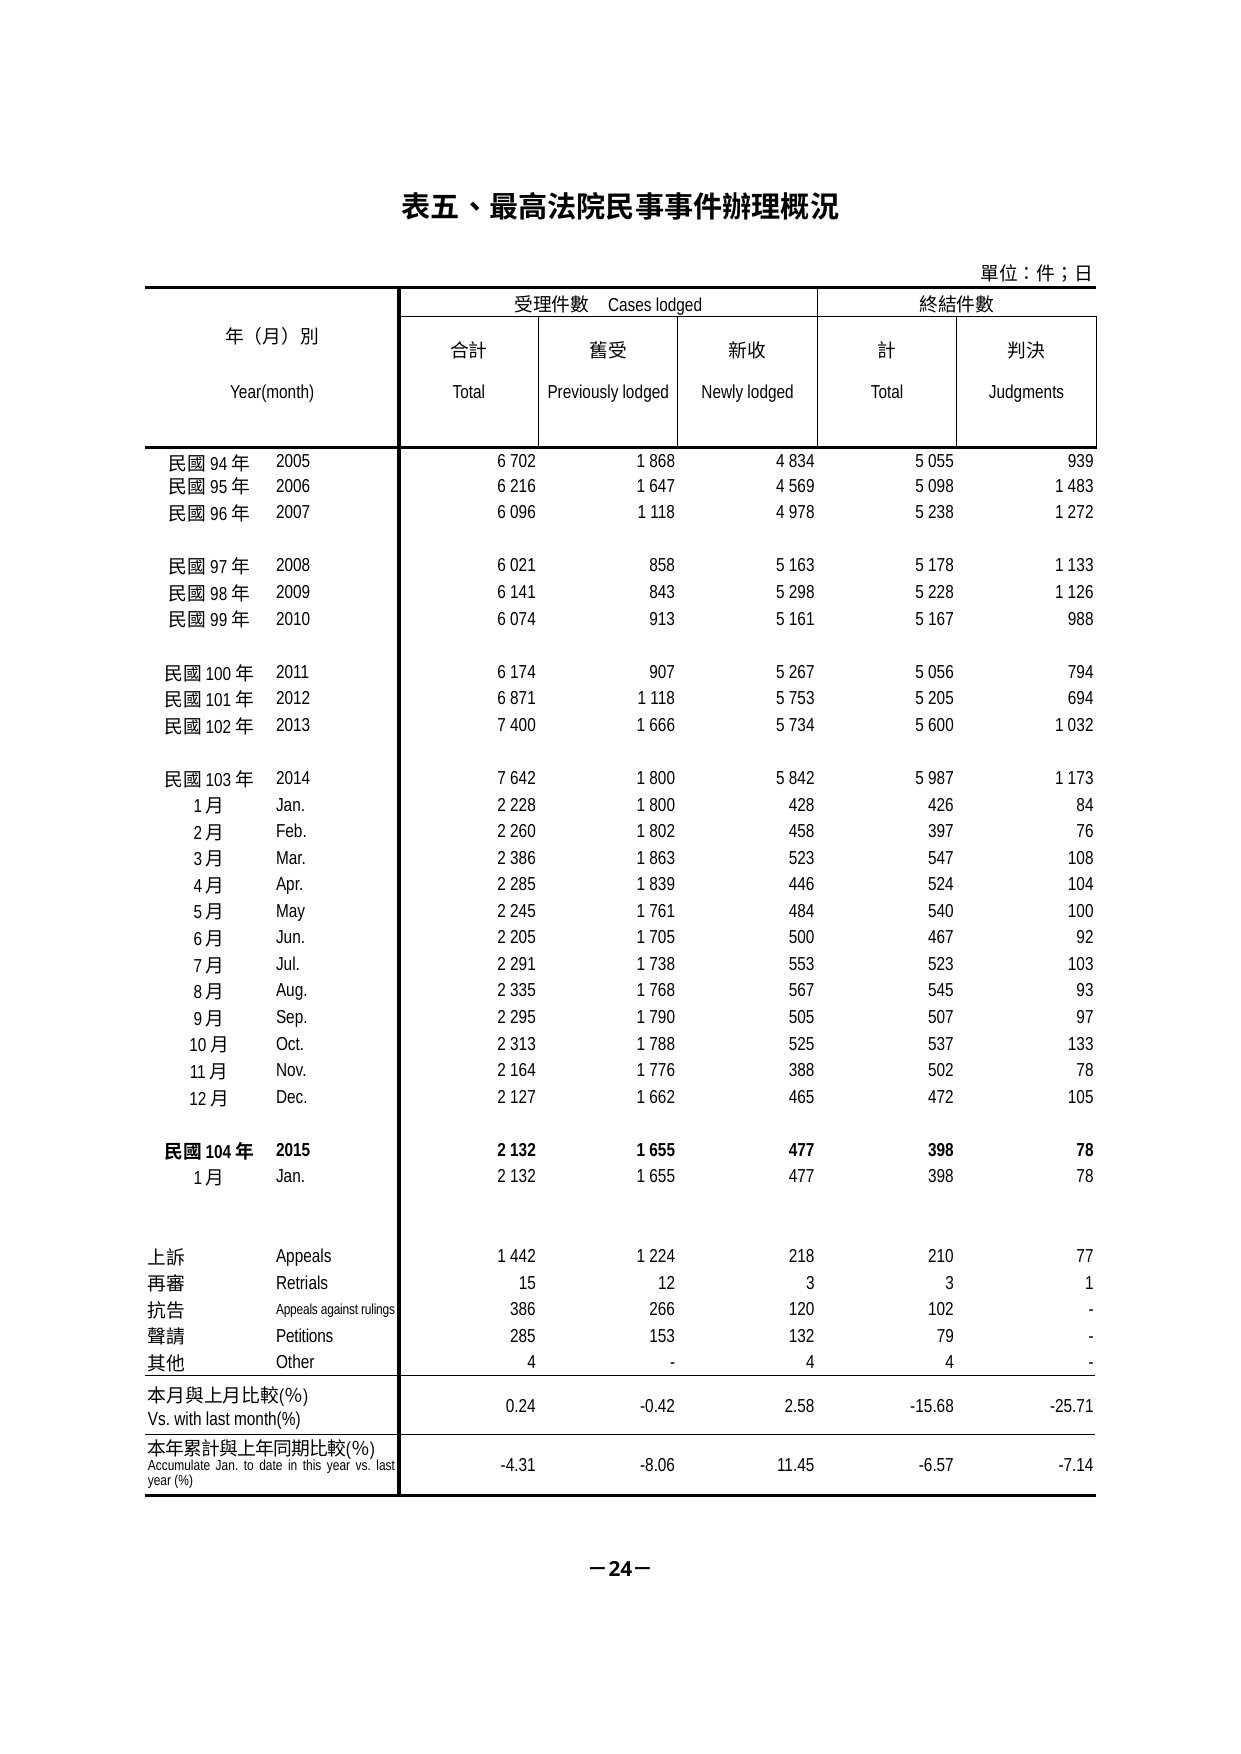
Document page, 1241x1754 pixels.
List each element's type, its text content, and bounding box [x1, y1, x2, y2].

table_cell 104 [956, 871, 1096, 897]
table_cell [273, 525, 397, 552]
table_cell 1 790 [538, 1004, 678, 1030]
table_cell Oct. [273, 1030, 397, 1057]
table_cell 472 [817, 1083, 956, 1110]
table_cell Appeals against rulings [273, 1296, 397, 1322]
table_cell 2 132 [401, 1163, 538, 1189]
table_cell 2 295 [401, 1004, 538, 1030]
table_cell 794 [956, 658, 1096, 685]
table_cell [401, 525, 538, 552]
table_cell 6 174 [401, 658, 538, 685]
table_cell 523 [817, 950, 956, 977]
table_cell 78 [956, 1057, 1096, 1083]
table_cell [538, 632, 678, 658]
table_cell 6 096 [401, 499, 538, 525]
table_cell 2 228 [401, 791, 538, 817]
table_cell 507 [817, 1004, 956, 1030]
table_cell 抗告 [145, 1296, 273, 1322]
table_cell 388 [678, 1057, 817, 1083]
table_cell 舊受 [539, 317, 677, 381]
table_cell 525 [678, 1030, 817, 1057]
table_cell 540 [817, 897, 956, 924]
table_cell [678, 632, 817, 658]
table_cell 2015 [273, 1136, 397, 1163]
table_cell 1 [956, 1269, 1096, 1296]
table_header 年（月）別 [145, 289, 397, 381]
table_cell [401, 632, 538, 658]
table_cell 再審 [145, 1269, 273, 1296]
table_cell -15.68 [817, 1376, 956, 1434]
table_cell 2012 [273, 685, 397, 711]
table_cell 92 [956, 924, 1096, 950]
table_cell 1 662 [538, 1083, 678, 1110]
table_cell 547 [817, 844, 956, 871]
table_header 受理件數 Cases lodged [401, 289, 817, 316]
table_cell 5 098 [817, 472, 956, 499]
table_cell 1 272 [956, 499, 1096, 525]
table_cell 1 133 [956, 552, 1096, 578]
table_cell 477 [678, 1163, 817, 1189]
table_cell -0.42 [538, 1376, 678, 1434]
table_cell Year(month) [145, 381, 397, 446]
table_cell [817, 1189, 956, 1216]
table_cell [273, 1110, 397, 1136]
table_cell 5 055 [817, 449, 956, 472]
table_cell Total [818, 381, 956, 446]
table_cell 2 285 [401, 871, 538, 897]
table_cell 467 [817, 924, 956, 950]
table_cell Dec. [273, 1083, 397, 1110]
table_cell Appeals [273, 1243, 397, 1269]
table_cell 4 [678, 1349, 817, 1375]
table_cell 15 [401, 1269, 538, 1296]
table_cell 7 400 [401, 711, 538, 738]
table_cell [145, 738, 273, 764]
table_cell -8.06 [538, 1435, 678, 1493]
table_cell 0.24 [401, 1376, 538, 1434]
table_cell 6 216 [401, 472, 538, 499]
table_cell 1 776 [538, 1057, 678, 1083]
table_cell [538, 1110, 678, 1136]
table_cell [401, 1216, 538, 1242]
table_cell 本月與上月比較(％) Vs. with last month(%) [145, 1376, 397, 1434]
table_cell 1 738 [538, 950, 678, 977]
table_cell 3 [817, 1269, 956, 1296]
table_cell 97 [956, 1004, 1096, 1030]
table_cell 6 871 [401, 685, 538, 711]
table_cell [401, 1110, 538, 1136]
table_cell 5 205 [817, 685, 956, 711]
table_cell 505 [678, 1004, 817, 1030]
table_cell 1 666 [538, 711, 678, 738]
table_cell 2005 [273, 449, 397, 472]
table_cell [273, 738, 397, 764]
table_cell [273, 632, 397, 658]
table_cell 2 132 [401, 1136, 538, 1163]
table_cell 民國 95年 [145, 472, 273, 499]
table_cell 11.45 [678, 1435, 817, 1493]
table_cell [145, 1110, 273, 1136]
table_cell [538, 1189, 678, 1216]
table_cell 78 [956, 1136, 1096, 1163]
table_cell 5 987 [817, 764, 956, 791]
table_cell 103 [956, 950, 1096, 977]
table_cell 3 [678, 1269, 817, 1296]
table_cell 2 260 [401, 818, 538, 844]
table_cell 1 032 [956, 711, 1096, 738]
table_cell 3月 [145, 844, 273, 871]
table_cell 567 [678, 977, 817, 1003]
table_cell 428 [678, 791, 817, 817]
table_cell [145, 525, 273, 552]
table_cell 1 761 [538, 897, 678, 924]
table_cell Petitions [273, 1322, 397, 1349]
table_cell 477 [678, 1136, 817, 1163]
table_cell 2007 [273, 499, 397, 525]
table_header 終結件數 [818, 289, 1096, 316]
table_cell [538, 525, 678, 552]
table_cell 93 [956, 977, 1096, 1003]
table_cell 2月 [145, 818, 273, 844]
table_cell 266 [538, 1296, 678, 1322]
table_cell 6 141 [401, 579, 538, 605]
table_cell 907 [538, 658, 678, 685]
table_cell 1 118 [538, 499, 678, 525]
table_cell 5 734 [678, 711, 817, 738]
table_cell [817, 1110, 956, 1136]
table_cell 2013 [273, 711, 397, 738]
table_cell 6月 [145, 924, 273, 950]
table_cell 8月 [145, 977, 273, 1003]
table_cell 2 386 [401, 844, 538, 871]
table_cell 1 800 [538, 764, 678, 791]
table_cell Apr. [273, 871, 397, 897]
table_cell 153 [538, 1322, 678, 1349]
table_cell 2 313 [401, 1030, 538, 1057]
table_cell [956, 1110, 1096, 1136]
table_cell [678, 1216, 817, 1242]
table_cell Total [401, 381, 538, 446]
table_cell 398 [817, 1163, 956, 1189]
table_cell 9月 [145, 1004, 273, 1030]
table_cell 1 173 [956, 764, 1096, 791]
table_cell 民國100年 [145, 658, 273, 685]
table_cell [145, 1216, 273, 1242]
table_cell Other [273, 1349, 397, 1375]
table_cell 2006 [273, 472, 397, 499]
table_cell Newly lodged [678, 381, 817, 446]
table_cell 新收 [678, 317, 817, 381]
table_cell [145, 1189, 273, 1216]
table_cell 聲請 [145, 1322, 273, 1349]
table_cell 12 [538, 1269, 678, 1296]
table_cell 465 [678, 1083, 817, 1110]
table_cell 285 [401, 1322, 538, 1349]
table_cell 458 [678, 818, 817, 844]
table_cell 5 178 [817, 552, 956, 578]
table_cell 694 [956, 685, 1096, 711]
table_cell [956, 1216, 1096, 1242]
table_cell 2 127 [401, 1083, 538, 1110]
table_cell 5 842 [678, 764, 817, 791]
table_cell [956, 525, 1096, 552]
table_cell 2 335 [401, 977, 538, 1003]
table_cell 132 [678, 1322, 817, 1349]
table_cell - [956, 1296, 1096, 1322]
table_cell 446 [678, 871, 817, 897]
table_cell 6 074 [401, 605, 538, 632]
table_cell Feb. [273, 818, 397, 844]
table_cell [956, 1189, 1096, 1216]
table_cell 4 978 [678, 499, 817, 525]
table_cell 1 647 [538, 472, 678, 499]
table_cell 民國 94年 [145, 449, 273, 472]
table_cell [817, 525, 956, 552]
table_cell May [273, 897, 397, 924]
table_cell 913 [538, 605, 678, 632]
table_cell 108 [956, 844, 1096, 871]
table_cell 2010 [273, 605, 397, 632]
table_cell 500 [678, 924, 817, 950]
table_cell 2 164 [401, 1057, 538, 1083]
text 單位：件；日 [148, 259, 1092, 286]
table_cell [538, 738, 678, 764]
table_cell 1 868 [538, 449, 678, 472]
table_cell 1月 [145, 791, 273, 817]
table_cell 1 655 [538, 1163, 678, 1189]
table_cell 判決 [957, 317, 1096, 381]
table_cell Jan. [273, 791, 397, 817]
table_cell 5 161 [678, 605, 817, 632]
table_cell 4 [401, 1349, 538, 1375]
table_cell 398 [817, 1136, 956, 1163]
table_cell -6.57 [817, 1435, 956, 1493]
table_cell 民國102年 [145, 711, 273, 738]
table_cell 484 [678, 897, 817, 924]
table_cell 5月 [145, 897, 273, 924]
table_cell 民國101年 [145, 685, 273, 711]
table_cell 1 705 [538, 924, 678, 950]
table_cell 5 298 [678, 579, 817, 605]
table_cell Jul. [273, 950, 397, 977]
table_cell [817, 1216, 956, 1242]
table_cell 民國 99年 [145, 605, 273, 632]
table_cell 210 [817, 1243, 956, 1269]
table_cell Mar. [273, 844, 397, 871]
text 表五、最高法院民事事件辦理概況 [148, 183, 1092, 225]
table_cell 1 800 [538, 791, 678, 817]
table_cell 5 228 [817, 579, 956, 605]
table_cell [538, 1216, 678, 1242]
table_cell 76 [956, 818, 1096, 844]
table_cell Previously lodged [539, 381, 677, 446]
table_cell 4 834 [678, 449, 817, 472]
table_cell [273, 1189, 397, 1216]
table_cell 1 788 [538, 1030, 678, 1057]
table_cell 4 569 [678, 472, 817, 499]
table_cell -25.71 [956, 1375, 1096, 1434]
table_cell 84 [956, 791, 1096, 817]
table_cell 6 021 [401, 552, 538, 578]
table_cell 988 [956, 605, 1096, 632]
table_cell 537 [817, 1030, 956, 1057]
table_cell Retrials [273, 1269, 397, 1296]
table_cell Jun. [273, 924, 397, 950]
table_cell [273, 1216, 397, 1242]
table_cell [678, 1189, 817, 1216]
table_cell [817, 632, 956, 658]
table_cell 2 245 [401, 897, 538, 924]
table_cell 5 238 [817, 499, 956, 525]
table_cell 218 [678, 1243, 817, 1269]
table_cell Jan. [273, 1163, 397, 1189]
table_cell 4月 [145, 871, 273, 897]
table_cell [678, 525, 817, 552]
table_cell - [956, 1322, 1096, 1349]
table_cell Judgments [957, 381, 1096, 446]
table_cell [956, 738, 1096, 764]
table_cell 1月 [145, 1163, 273, 1189]
table_cell 5 163 [678, 552, 817, 578]
table_cell 79 [817, 1322, 956, 1349]
table_cell 1 118 [538, 685, 678, 711]
table_cell 1 655 [538, 1136, 678, 1163]
table_cell 1 483 [956, 472, 1096, 499]
table_cell 民國104年 [145, 1136, 273, 1163]
table_cell [956, 632, 1096, 658]
table_cell Nov. [273, 1057, 397, 1083]
table_cell 1 768 [538, 977, 678, 1003]
table_cell 100 [956, 897, 1096, 924]
table_cell [678, 738, 817, 764]
table_cell [678, 1110, 817, 1136]
table_cell 2011 [273, 658, 397, 685]
table_cell 2014 [273, 764, 397, 791]
table_cell - [538, 1349, 678, 1375]
table_cell -4.31 [401, 1435, 538, 1493]
table_cell 2.58 [678, 1376, 817, 1434]
table_cell 2009 [273, 579, 397, 605]
table_cell 7月 [145, 950, 273, 977]
table_cell 上訴 [145, 1243, 273, 1269]
table_cell 77 [956, 1243, 1096, 1269]
table_cell 5 056 [817, 658, 956, 685]
table_cell Sep. [273, 1004, 397, 1030]
table_cell 545 [817, 977, 956, 1003]
table_cell 2008 [273, 552, 397, 578]
table_cell 502 [817, 1057, 956, 1083]
table_cell 105 [956, 1083, 1096, 1110]
table_cell 843 [538, 579, 678, 605]
table_cell 民國 96年 [145, 499, 273, 525]
table_cell 523 [678, 844, 817, 871]
table_cell 10月 [145, 1030, 273, 1057]
table_cell 5 753 [678, 685, 817, 711]
table_cell 11月 [145, 1057, 273, 1083]
table_cell 1 224 [538, 1243, 678, 1269]
table_cell 6 702 [401, 449, 538, 472]
table_cell [817, 738, 956, 764]
table_cell 其他 [145, 1349, 273, 1375]
table_cell 397 [817, 818, 956, 844]
table_cell 合計 [401, 317, 538, 381]
table_cell 524 [817, 871, 956, 897]
table_cell 計 [818, 317, 956, 381]
table_cell 386 [401, 1296, 538, 1322]
table_cell 5 600 [817, 711, 956, 738]
table_cell 1 802 [538, 818, 678, 844]
table_cell Aug. [273, 977, 397, 1003]
table_cell 133 [956, 1030, 1096, 1057]
table_cell 553 [678, 950, 817, 977]
table_cell 本年累計與上年同期比較(％) Accumulate Jan. to date in this year vs. last year (%) [145, 1435, 397, 1493]
table_cell 民國103年 [145, 764, 273, 791]
table_cell 7 642 [401, 764, 538, 791]
table_cell 858 [538, 552, 678, 578]
table_cell 5 267 [678, 658, 817, 685]
table_cell 12月 [145, 1083, 273, 1110]
table_cell 78 [956, 1163, 1096, 1189]
table_cell 426 [817, 791, 956, 817]
table_cell 5 167 [817, 605, 956, 632]
table_cell 1 442 [401, 1243, 538, 1269]
table_cell 1 863 [538, 844, 678, 871]
table_cell 1 839 [538, 871, 678, 897]
table_cell [401, 1189, 538, 1216]
table_cell - [956, 1349, 1096, 1375]
table_cell 1 126 [956, 579, 1096, 605]
table_cell 2 205 [401, 924, 538, 950]
table_cell 2 291 [401, 950, 538, 977]
table_cell 民國 98年 [145, 579, 273, 605]
table_cell 4 [817, 1349, 956, 1375]
table_cell 120 [678, 1296, 817, 1322]
table_cell [401, 738, 538, 764]
table_cell 102 [817, 1296, 956, 1322]
table_cell 民國 97年 [145, 552, 273, 578]
table_cell [145, 632, 273, 658]
table_cell -7.14 [956, 1434, 1096, 1493]
table_cell 939 [956, 449, 1096, 472]
